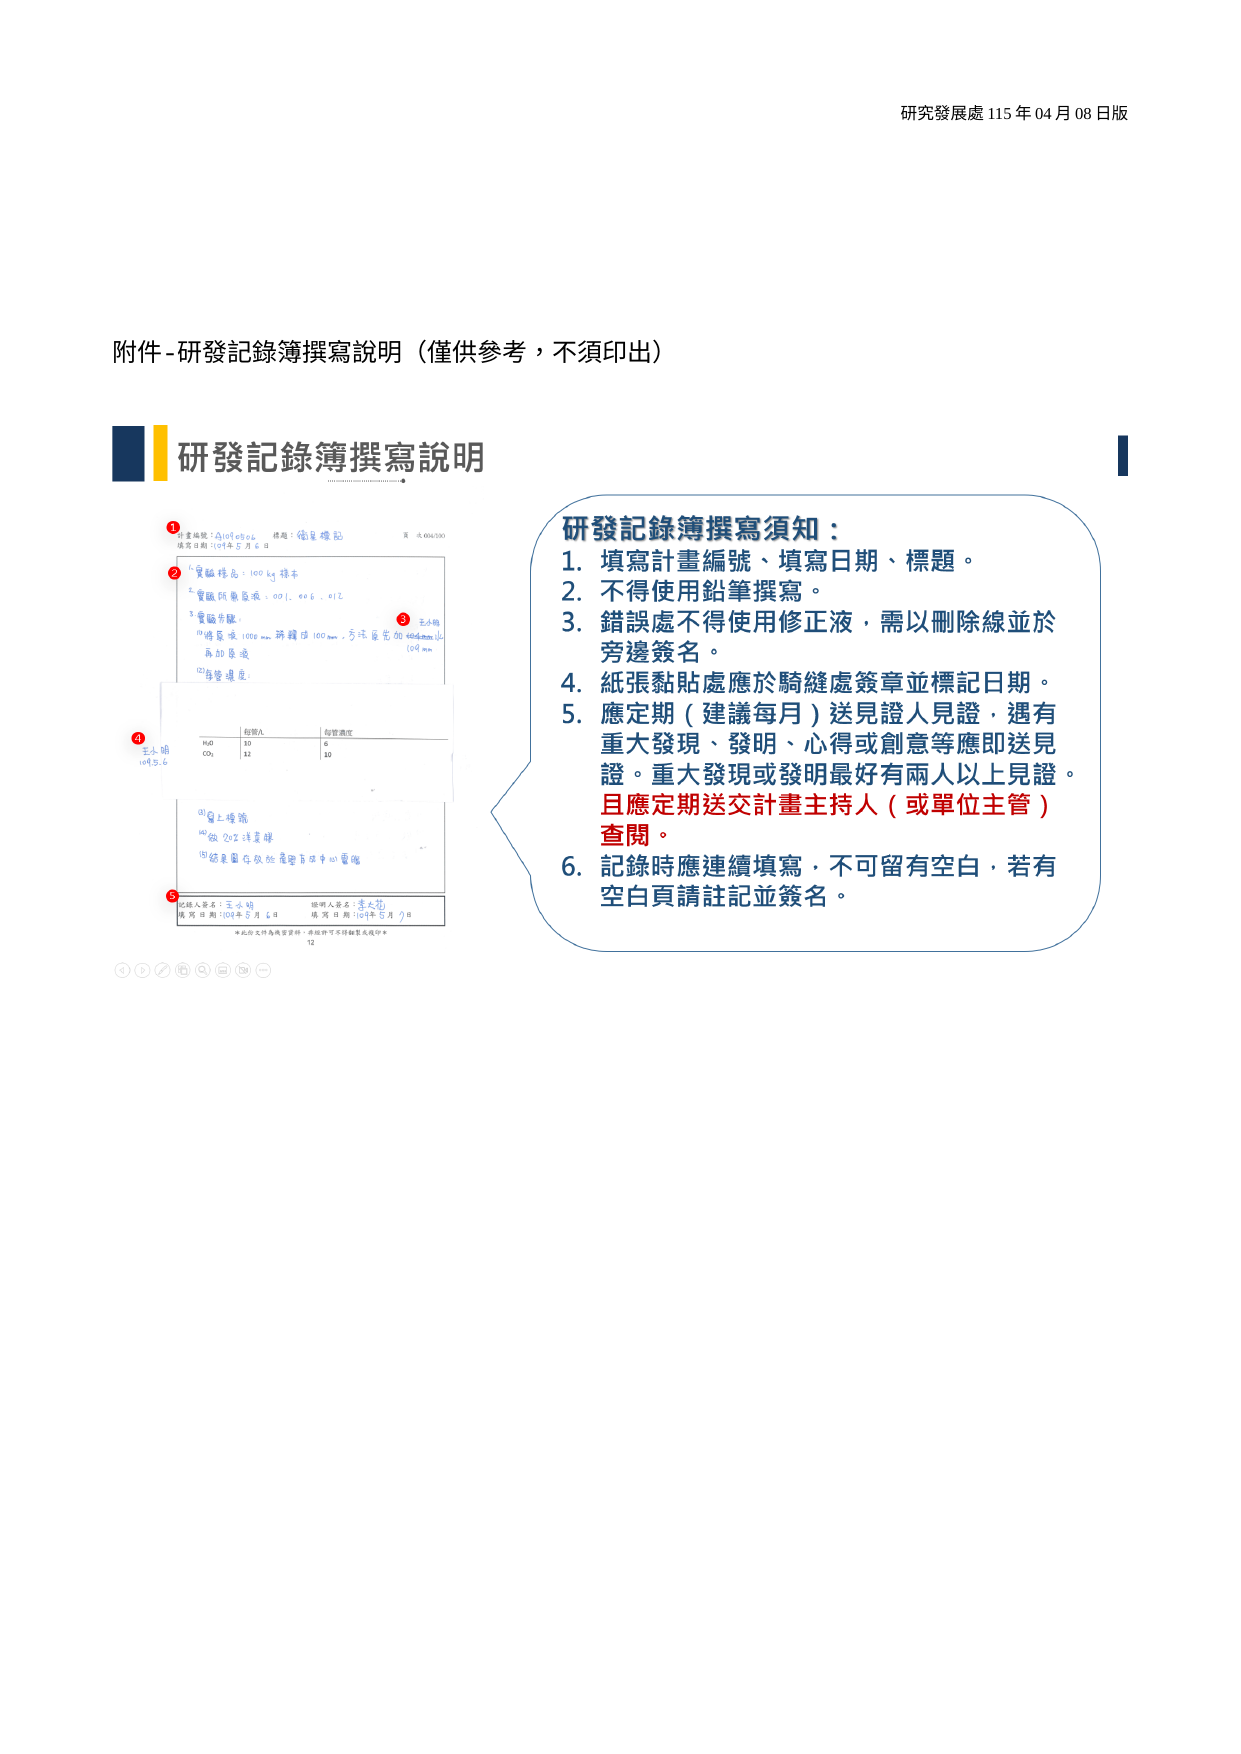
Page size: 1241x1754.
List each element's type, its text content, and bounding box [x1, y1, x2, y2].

text 附件-研發記錄簿撰寫說明（僅供參考，不須印出） [112, 308, 1128, 371]
